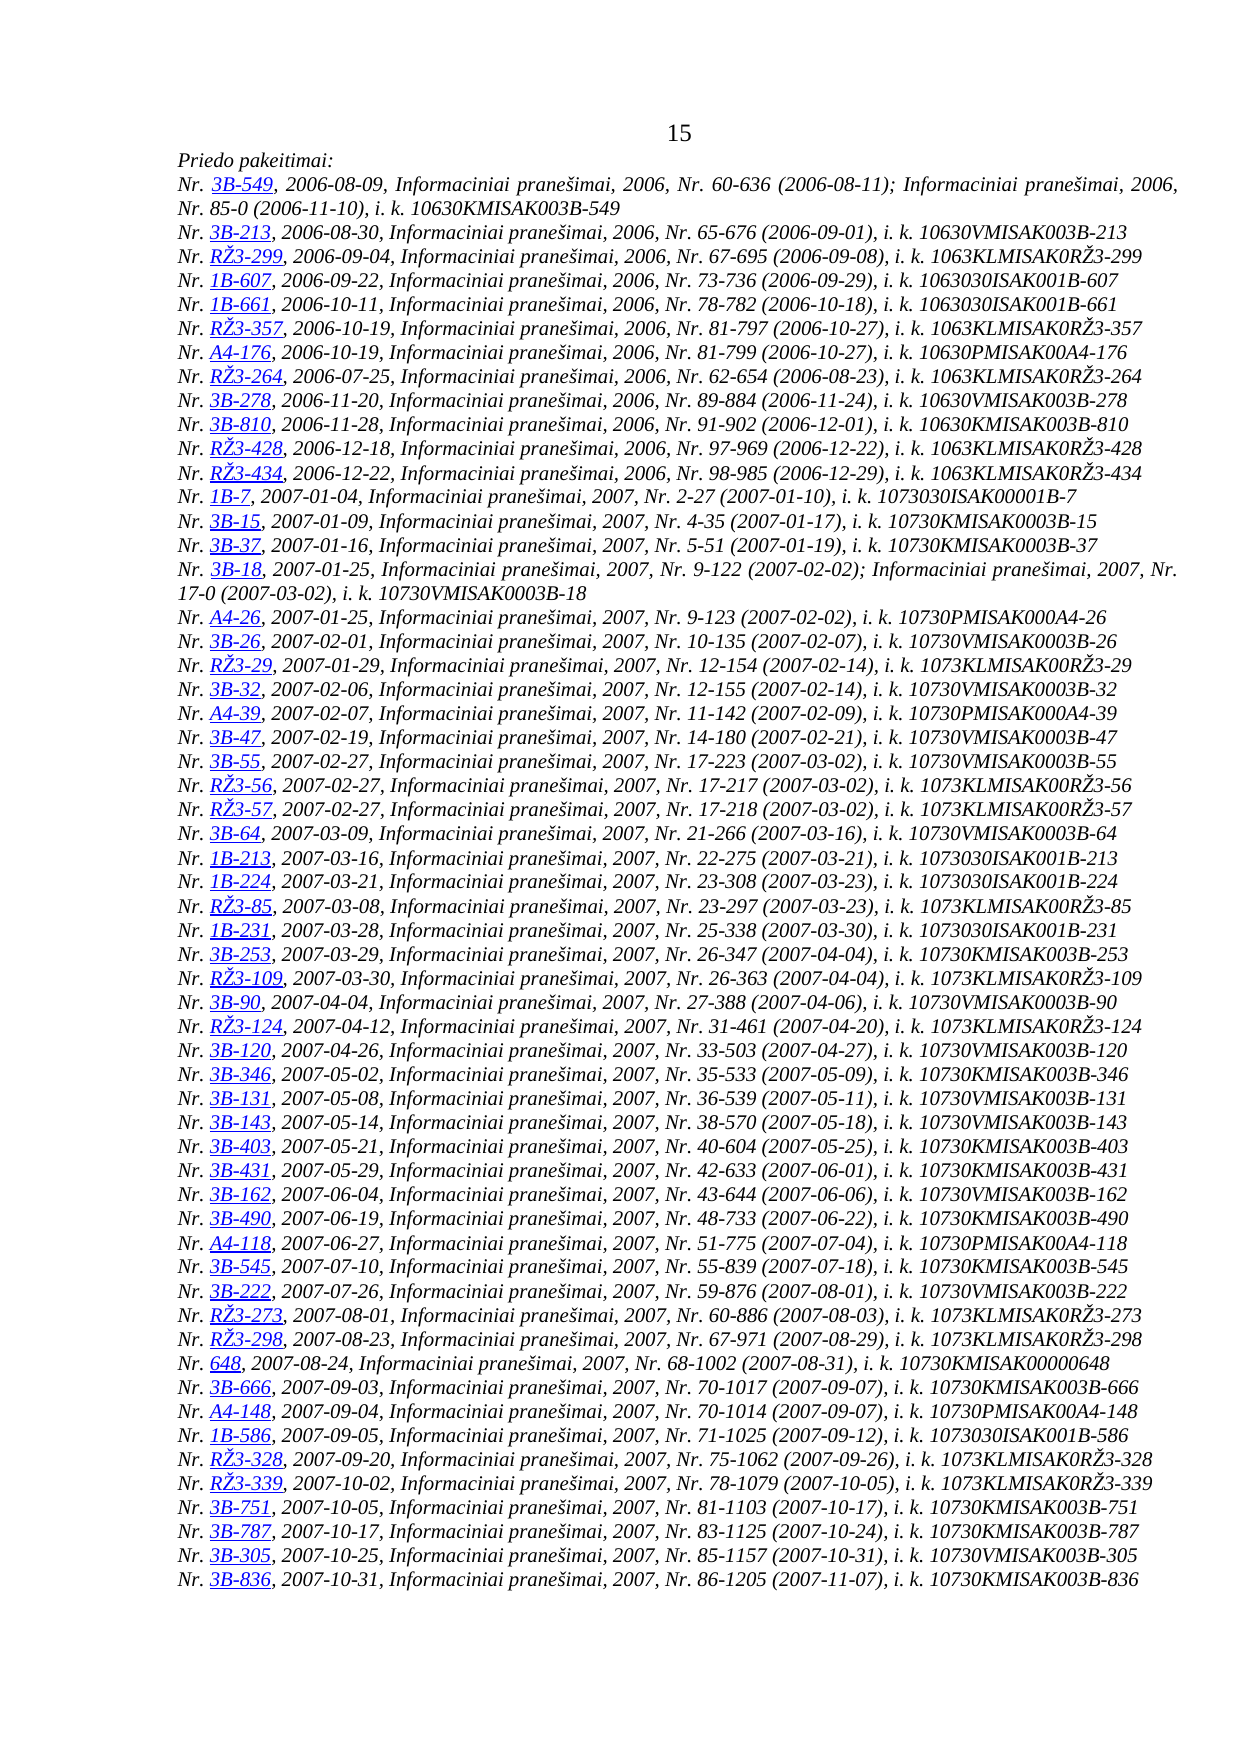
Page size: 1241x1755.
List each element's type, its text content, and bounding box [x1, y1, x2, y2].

text Nr. 1B-586, 2007-09-05, Informaciniai pranešimai, 2007, Nr. 71-1025 (2007-09-12), i. k. 1073030ISAK001B-586 [177, 1423, 1181, 1447]
text Nr. A4-148, 2007-09-04, Informaciniai pranešimai, 2007, Nr. 70-1014 (2007-09-07), i. k. 10730PMISAK00A4-148 [177, 1399, 1181, 1423]
text Nr. RŽ3-85, 2007-03-08, Informaciniai pranešimai, 2007, Nr. 23-297 (2007-03-23), i. k. 1073KLMISAK00RŽ3-85 [177, 893, 1181, 918]
text Nr. 3B-545, 2007-07-10, Informaciniai pranešimai, 2007, Nr. 55-839 (2007-07-18), i. k. 10730KMISAK003B-545 [177, 1254, 1181, 1278]
text Nr. 3B-90, 2007-04-04, Informaciniai pranešimai, 2007, Nr. 27-388 (2007-04-06), i. k. 10730VMISAK0003B-90 [177, 990, 1181, 1014]
text Nr. 1B-231, 2007-03-28, Informaciniai pranešimai, 2007, Nr. 25-338 (2007-03-30), i. k. 1073030ISAK001B-231 [177, 918, 1181, 942]
text Nr. 1B-661, 2006-10-11, Informaciniai pranešimai, 2006, Nr. 78-782 (2006-10-18), i. k. 1063030ISAK001B-661 [177, 292, 1181, 316]
text Nr. 3B-490, 2007-06-19, Informaciniai pranešimai, 2007, Nr. 48-733 (2007-06-22), i. k. 10730KMISAK003B-490 [177, 1206, 1181, 1230]
text Nr. 3B-26, 2007-02-01, Informaciniai pranešimai, 2007, Nr. 10-135 (2007-02-07), i. k. 10730VMISAK0003B-26 [177, 629, 1181, 653]
text Nr. 3B-403, 2007-05-21, Informaciniai pranešimai, 2007, Nr. 40-604 (2007-05-25), i. k. 10730KMISAK003B-403 [177, 1134, 1181, 1158]
text Nr. RŽ3-428, 2006-12-18, Informaciniai pranešimai, 2006, Nr. 97-969 (2006-12-22), i. k. 1063KLMISAK0RŽ3-428 [177, 436, 1181, 460]
text Nr. RŽ3-264, 2006-07-25, Informaciniai pranešimai, 2006, Nr. 62-654 (2006-08-23), i. k. 1063KLMISAK0RŽ3-264 [177, 364, 1181, 388]
text Nr. 3B-120, 2007-04-26, Informaciniai pranešimai, 2007, Nr. 33-503 (2007-04-27), i. k. 10730VMISAK003B-120 [177, 1038, 1181, 1062]
text Nr. RŽ3-29, 2007-01-29, Informaciniai pranešimai, 2007, Nr. 12-154 (2007-02-14), i. k. 1073KLMISAK00RŽ3-29 [177, 653, 1181, 677]
text Nr. 1B-607, 2006-09-22, Informaciniai pranešimai, 2006, Nr. 73-736 (2006-09-29), i. k. 1063030ISAK001B-607 [177, 268, 1181, 292]
text Nr. 3B-253, 2007-03-29, Informaciniai pranešimai, 2007, Nr. 26-347 (2007-04-04), i. k. 10730KMISAK003B-253 [177, 942, 1181, 966]
text Nr. RŽ3-57, 2007-02-27, Informaciniai pranešimai, 2007, Nr. 17-218 (2007-03-02), i. k. 1073KLMISAK00RŽ3-57 [177, 797, 1181, 821]
text Nr. 1B-213, 2007-03-16, Informaciniai pranešimai, 2007, Nr. 22-275 (2007-03-21), i. k. 1073030ISAK001B-213 [177, 845, 1181, 869]
text Nr. 3B-37, 2007-01-16, Informaciniai pranešimai, 2007, Nr. 5-51 (2007-01-19), i. k. 10730KMISAK0003B-37 [177, 533, 1181, 557]
text Nr. RŽ3-328, 2007-09-20, Informaciniai pranešimai, 2007, Nr. 75-1062 (2007-09-26), i. k. 1073KLMISAK0RŽ3-328 [177, 1447, 1181, 1471]
text Nr. A4-26, 2007-01-25, Informaciniai pranešimai, 2007, Nr. 9-123 (2007-02-02), i. k. 10730PMISAK000A4-26 [177, 605, 1181, 629]
text Nr. 3B-666, 2007-09-03, Informaciniai pranešimai, 2007, Nr. 70-1017 (2007-09-07), i. k. 10730KMISAK003B-666 [177, 1375, 1181, 1399]
text Nr. 3B-836, 2007-10-31, Informaciniai pranešimai, 2007, Nr. 86-1205 (2007-11-07), i. k. 10730KMISAK003B-836 [177, 1567, 1181, 1591]
text Nr. 1B-224, 2007-03-21, Informaciniai pranešimai, 2007, Nr. 23-308 (2007-03-23), i. k. 1073030ISAK001B-224 [177, 869, 1181, 893]
text Nr. A4-176, 2006-10-19, Informaciniai pranešimai, 2006, Nr. 81-799 (2006-10-27), i. k. 10630PMISAK00A4-176 [177, 340, 1181, 364]
text Nr. RŽ3-298, 2007-08-23, Informaciniai pranešimai, 2007, Nr. 67-971 (2007-08-29), i. k. 1073KLMISAK0RŽ3-298 [177, 1327, 1181, 1351]
text Nr. A4-118, 2007-06-27, Informaciniai pranešimai, 2007, Nr. 51-775 (2007-07-04), i. k. 10730PMISAK00A4-118 [177, 1230, 1181, 1254]
text Nr. RŽ3-124, 2007-04-12, Informaciniai pranešimai, 2007, Nr. 31-461 (2007-04-20), i. k. 1073KLMISAK0RŽ3-124 [177, 1014, 1181, 1038]
text Nr. 3B-162, 2007-06-04, Informaciniai pranešimai, 2007, Nr. 43-644 (2007-06-06), i. k. 10730VMISAK003B-162 [177, 1182, 1181, 1206]
text Nr. 3B-751, 2007-10-05, Informaciniai pranešimai, 2007, Nr. 81-1103 (2007-10-17), i. k. 10730KMISAK003B-751 [177, 1495, 1181, 1519]
text Nr. 3B-549, 2006-08-09, Informaciniai pranešimai, 2006, Nr. 60-636 (2006-08-11); Informaciniai pranešimai, 2006, Nr. 85-0 (2006-11-10), i. k. 10630KMISAK003B-549 [177, 172, 1181, 220]
text Nr. 3B-222, 2007-07-26, Informaciniai pranešimai, 2007, Nr. 59-876 (2007-08-01), i. k. 10730VMISAK003B-222 [177, 1278, 1181, 1303]
text Nr. RŽ3-109, 2007-03-30, Informaciniai pranešimai, 2007, Nr. 26-363 (2007-04-04), i. k. 1073KLMISAK0RŽ3-109 [177, 966, 1181, 990]
text Nr. 3B-64, 2007-03-09, Informaciniai pranešimai, 2007, Nr. 21-266 (2007-03-16), i. k. 10730VMISAK0003B-64 [177, 821, 1181, 845]
text Nr. 3B-143, 2007-05-14, Informaciniai pranešimai, 2007, Nr. 38-570 (2007-05-18), i. k. 10730VMISAK003B-143 [177, 1110, 1181, 1134]
text Nr. 3B-131, 2007-05-08, Informaciniai pranešimai, 2007, Nr. 36-539 (2007-05-11), i. k. 10730VMISAK003B-131 [177, 1086, 1181, 1110]
text Nr. 3B-305, 2007-10-25, Informaciniai pranešimai, 2007, Nr. 85-1157 (2007-10-31), i. k. 10730VMISAK003B-305 [177, 1543, 1181, 1567]
text Nr. 3B-55, 2007-02-27, Informaciniai pranešimai, 2007, Nr. 17-223 (2007-03-02), i. k. 10730VMISAK0003B-55 [177, 749, 1181, 773]
text Nr. 648, 2007-08-24, Informaciniai pranešimai, 2007, Nr. 68-1002 (2007-08-31), i. k. 10730KMISAK00000648 [177, 1351, 1181, 1375]
text Nr. 3B-346, 2007-05-02, Informaciniai pranešimai, 2007, Nr. 35-533 (2007-05-09), i. k. 10730KMISAK003B-346 [177, 1062, 1181, 1086]
text Nr. RŽ3-273, 2007-08-01, Informaciniai pranešimai, 2007, Nr. 60-886 (2007-08-03), i. k. 1073KLMISAK0RŽ3-273 [177, 1303, 1181, 1327]
text Nr. RŽ3-299, 2006-09-04, Informaciniai pranešimai, 2006, Nr. 67-695 (2006-09-08), i. k. 1063KLMISAK0RŽ3-299 [177, 244, 1181, 268]
text Nr. 3B-47, 2007-02-19, Informaciniai pranešimai, 2007, Nr. 14-180 (2007-02-21), i. k. 10730VMISAK0003B-47 [177, 725, 1181, 749]
text Nr. 3B-278, 2006-11-20, Informaciniai pranešimai, 2006, Nr. 89-884 (2006-11-24), i. k. 10630VMISAK003B-278 [177, 388, 1181, 412]
text Nr. RŽ3-434, 2006-12-22, Informaciniai pranešimai, 2006, Nr. 98-985 (2006-12-29), i. k. 1063KLMISAK0RŽ3-434 [177, 460, 1181, 484]
text Nr. 3B-32, 2007-02-06, Informaciniai pranešimai, 2007, Nr. 12-155 (2007-02-14), i. k. 10730VMISAK0003B-32 [177, 677, 1181, 701]
text Nr. RŽ3-357, 2006-10-19, Informaciniai pranešimai, 2006, Nr. 81-797 (2006-10-27), i. k. 1063KLMISAK0RŽ3-357 [177, 316, 1181, 340]
text Nr. RŽ3-56, 2007-02-27, Informaciniai pranešimai, 2007, Nr. 17-217 (2007-03-02), i. k. 1073KLMISAK00RŽ3-56 [177, 773, 1181, 797]
text Nr. 3B-431, 2007-05-29, Informaciniai pranešimai, 2007, Nr. 42-633 (2007-06-01), i. k. 10730KMISAK003B-431 [177, 1158, 1181, 1182]
text Nr. 3B-787, 2007-10-17, Informaciniai pranešimai, 2007, Nr. 83-1125 (2007-10-24), i. k. 10730KMISAK003B-787 [177, 1519, 1181, 1543]
text Nr. 3B-213, 2006-08-30, Informaciniai pranešimai, 2006, Nr. 65-676 (2006-09-01), i. k. 10630VMISAK003B-213 [177, 220, 1181, 244]
text Priedo pakeitimai: [177, 148, 1181, 172]
text Nr. 1B-7, 2007-01-04, Informaciniai pranešimai, 2007, Nr. 2-27 (2007-01-10), i. k. 1073030ISAK00001B-7 [177, 484, 1181, 508]
text Nr. 3B-810, 2006-11-28, Informaciniai pranešimai, 2006, Nr. 91-902 (2006-12-01), i. k. 10630KMISAK003B-810 [177, 412, 1181, 436]
text Nr. RŽ3-339, 2007-10-02, Informaciniai pranešimai, 2007, Nr. 78-1079 (2007-10-05), i. k. 1073KLMISAK0RŽ3-339 [177, 1471, 1181, 1495]
text Nr. 3B-15, 2007-01-09, Informaciniai pranešimai, 2007, Nr. 4-35 (2007-01-17), i. k. 10730KMISAK0003B-15 [177, 508, 1181, 533]
text Nr. 3B-18, 2007-01-25, Informaciniai pranešimai, 2007, Nr. 9-122 (2007-02-02); Informaciniai pranešimai, 2007, Nr. 17-0 (2007-03-02), i. k. 10730VMISAK0003B-18 [177, 557, 1181, 605]
text Nr. A4-39, 2007-02-07, Informaciniai pranešimai, 2007, Nr. 11-142 (2007-02-09), i. k. 10730PMISAK000A4-39 [177, 701, 1181, 725]
